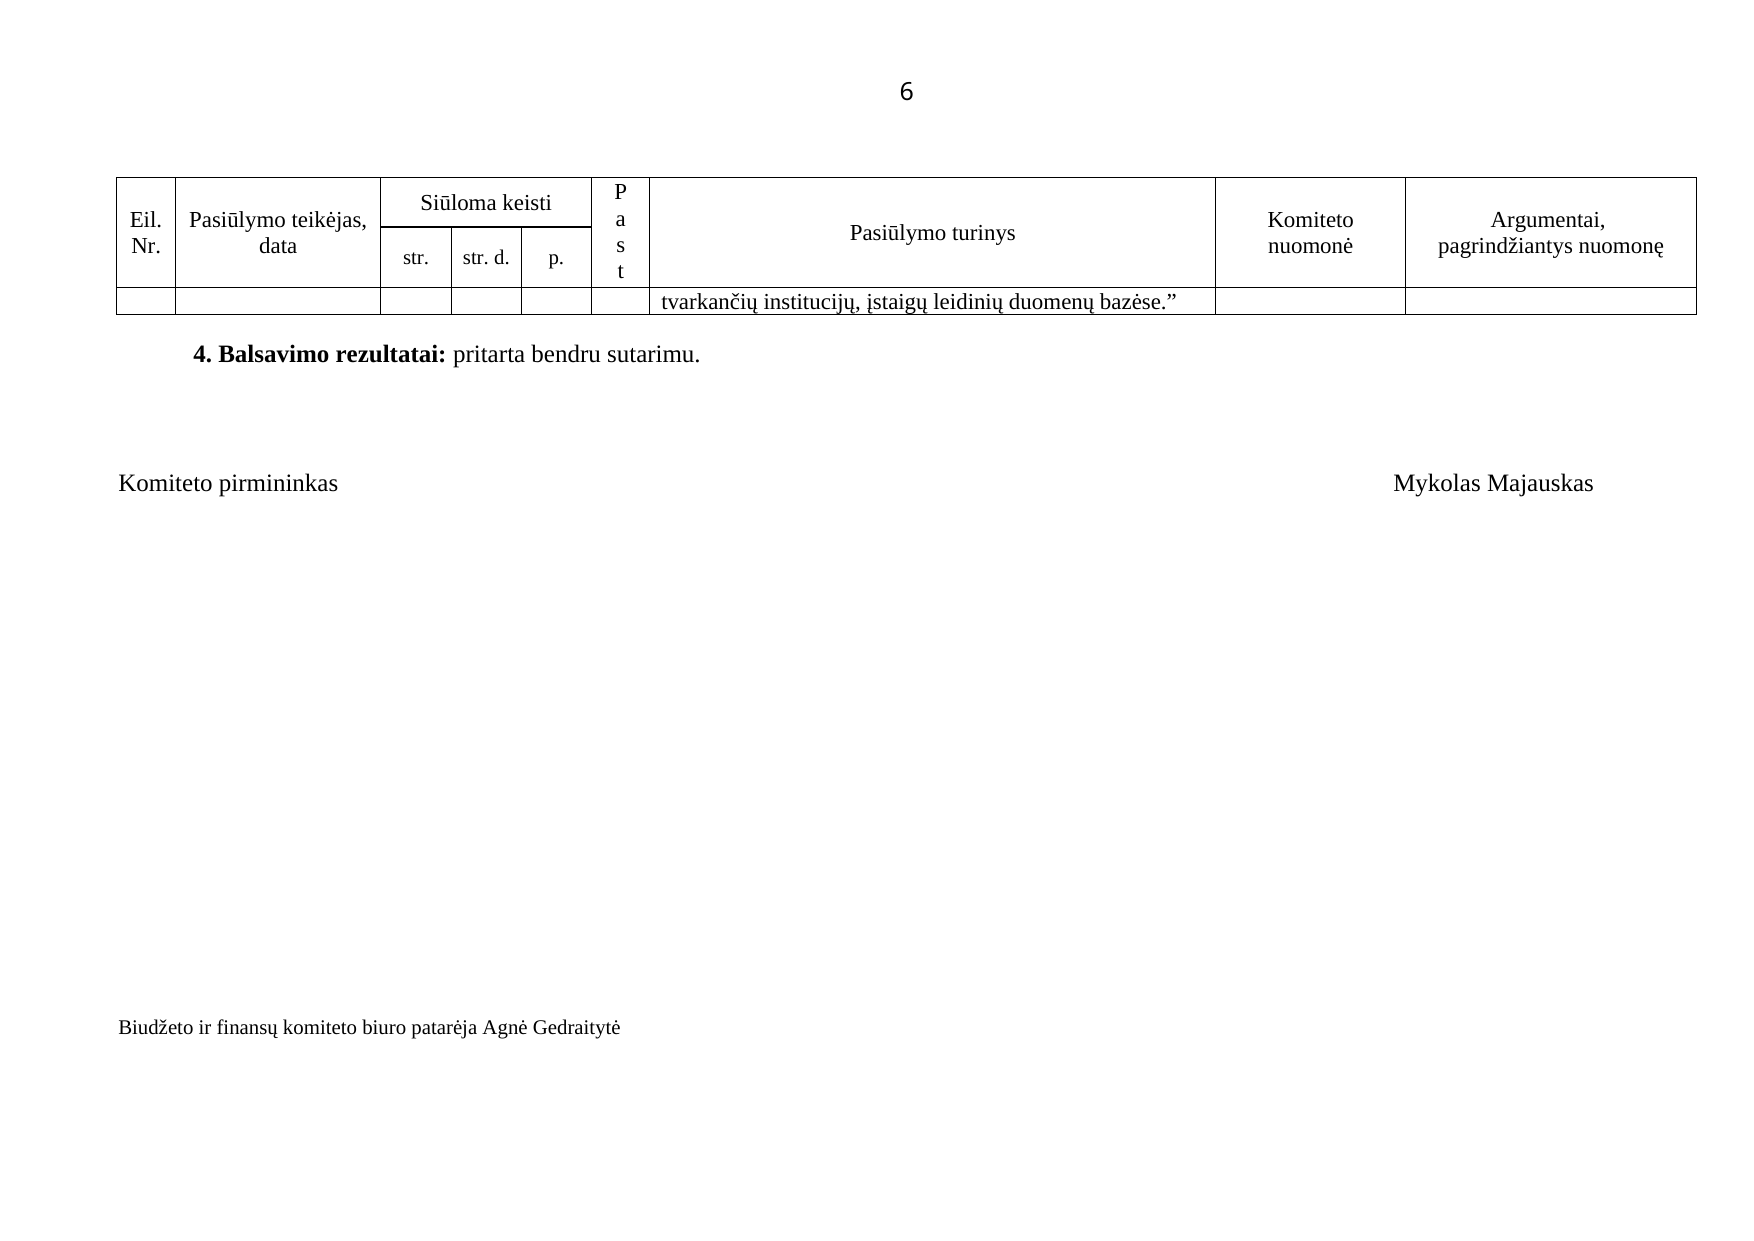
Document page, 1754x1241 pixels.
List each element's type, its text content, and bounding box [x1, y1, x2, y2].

table_header Komiteto nuomonė [1216, 178, 1405, 287]
table_header Pasiūlymo teikėjas, data [176, 178, 380, 287]
table_cell [452, 288, 521, 314]
table_cell str. [381, 228, 451, 287]
table_header Pastabos [592, 178, 649, 287]
text 4. Balsavimo rezultatai: pritarta bendru sutarimu. [118, 339, 1695, 368]
table_header Pasiūlymo turinys [650, 178, 1215, 287]
table_cell [522, 288, 591, 314]
text Biudžeto ir finansų komiteto biuro patarėja Agnė Gedraitytė [118, 1015, 1695, 1039]
table_cell [381, 288, 451, 314]
table_cell str. d. [452, 228, 521, 287]
table_cell [117, 288, 175, 314]
table_cell [176, 288, 380, 314]
table_header Siūloma keisti [381, 178, 591, 226]
table_cell tvarkančių institucijų, įstaigų leidinių duomenų bazėse.” [650, 288, 1215, 314]
table_cell [1216, 288, 1405, 314]
table_header Eil. Nr. [117, 178, 175, 287]
table_header Argumentai, pagrindžiantys nuomonę [1406, 178, 1696, 287]
table_cell p. [522, 228, 591, 287]
text Komiteto pirmininkas Mykolas Majauskas [118, 468, 1695, 497]
table_cell [592, 288, 649, 314]
